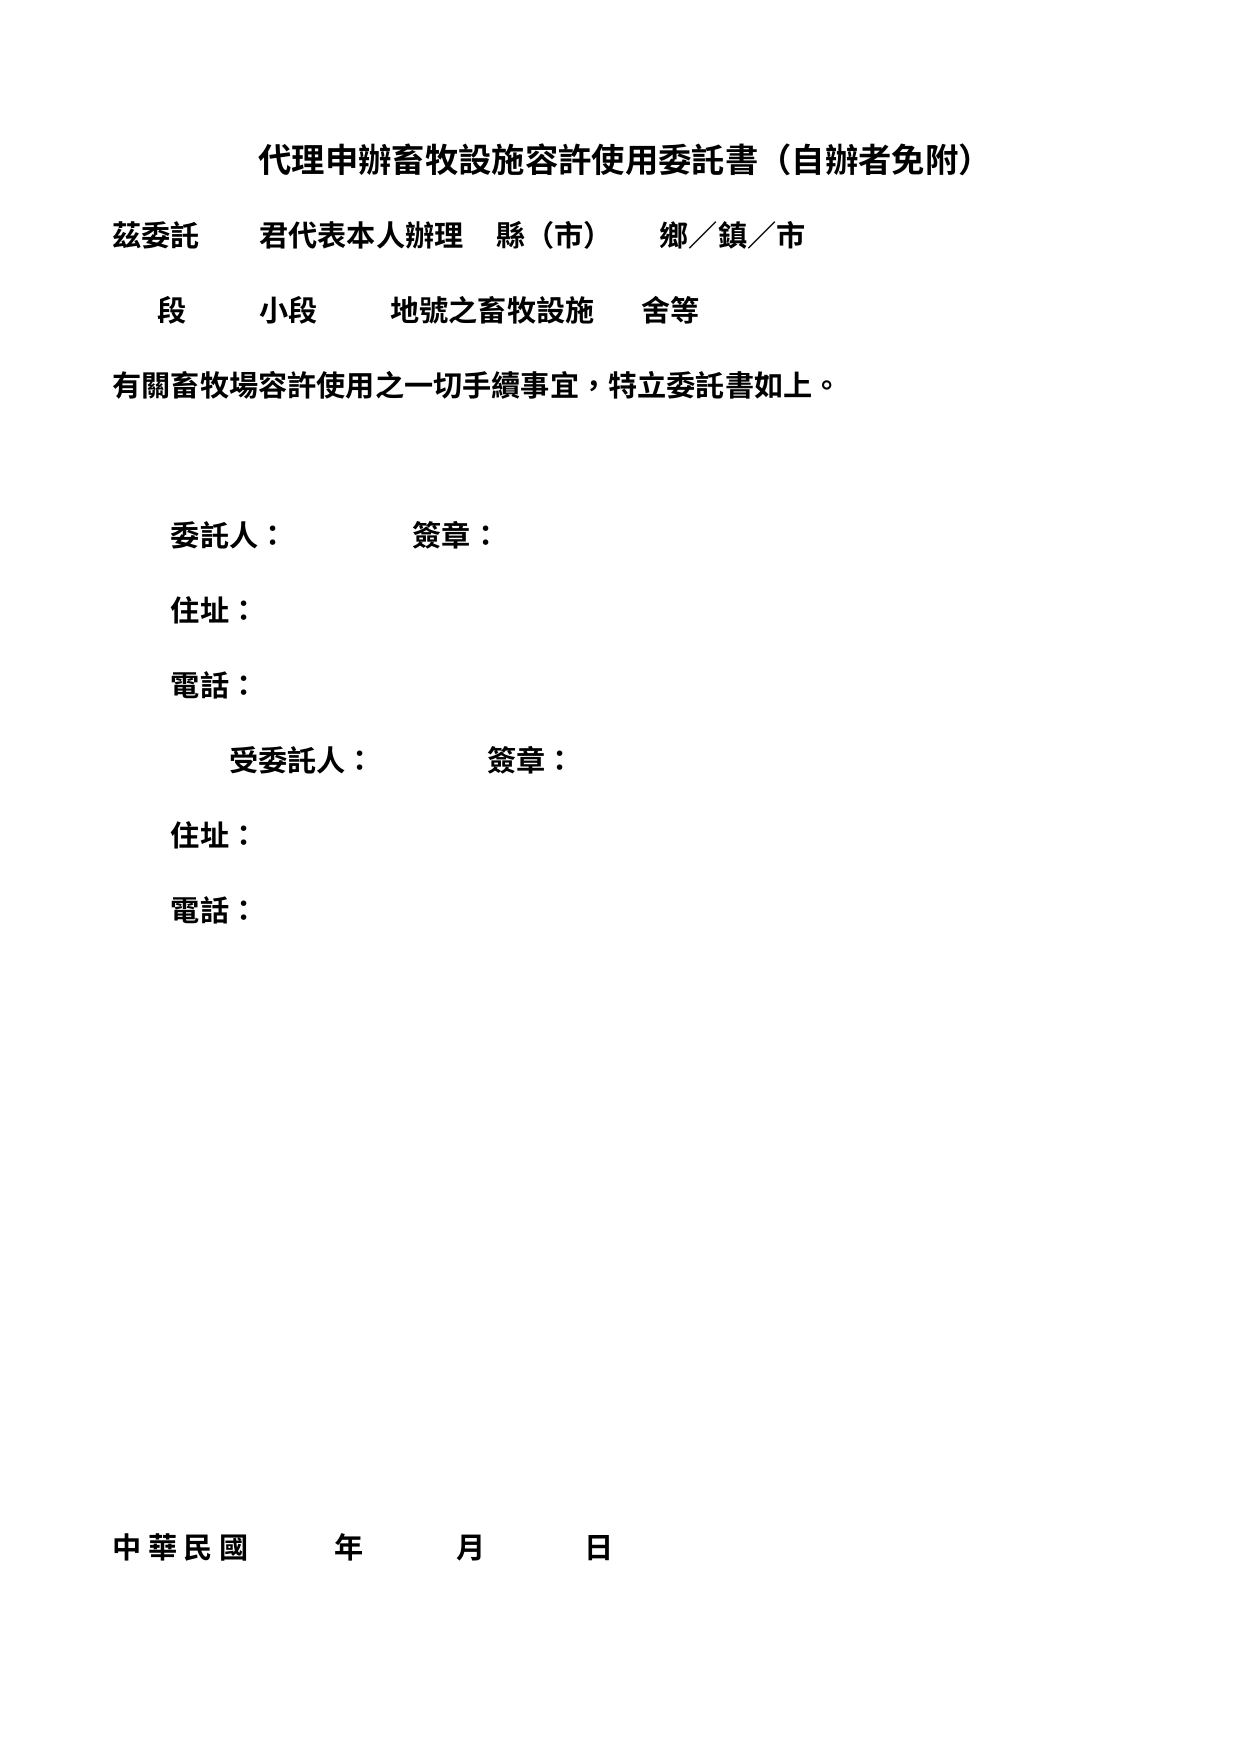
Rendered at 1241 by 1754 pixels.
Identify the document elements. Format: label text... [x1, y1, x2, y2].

text 中 華 民 國 年 月 日 [112, 1508, 1137, 1583]
text 住址： [112, 796, 1137, 871]
text 電話： [112, 871, 1137, 946]
text 住址： [112, 571, 1137, 646]
text 有關畜牧場容許使用之一切手續事宜，特立委託書如上。 [112, 346, 1137, 421]
text 段 小段 地號之畜牧設施 舍等 [112, 271, 1137, 346]
text 受委託人： 簽章： [112, 721, 1137, 796]
text 委託人： 簽章： [112, 496, 1137, 571]
text 電話： [112, 646, 1137, 721]
text 茲委託 君代表本人辦理 縣（市） 鄉／鎮／市 [112, 196, 1137, 271]
text 代理申辦畜牧設施容許使用委託書（自辦者免附） [112, 121, 1137, 196]
